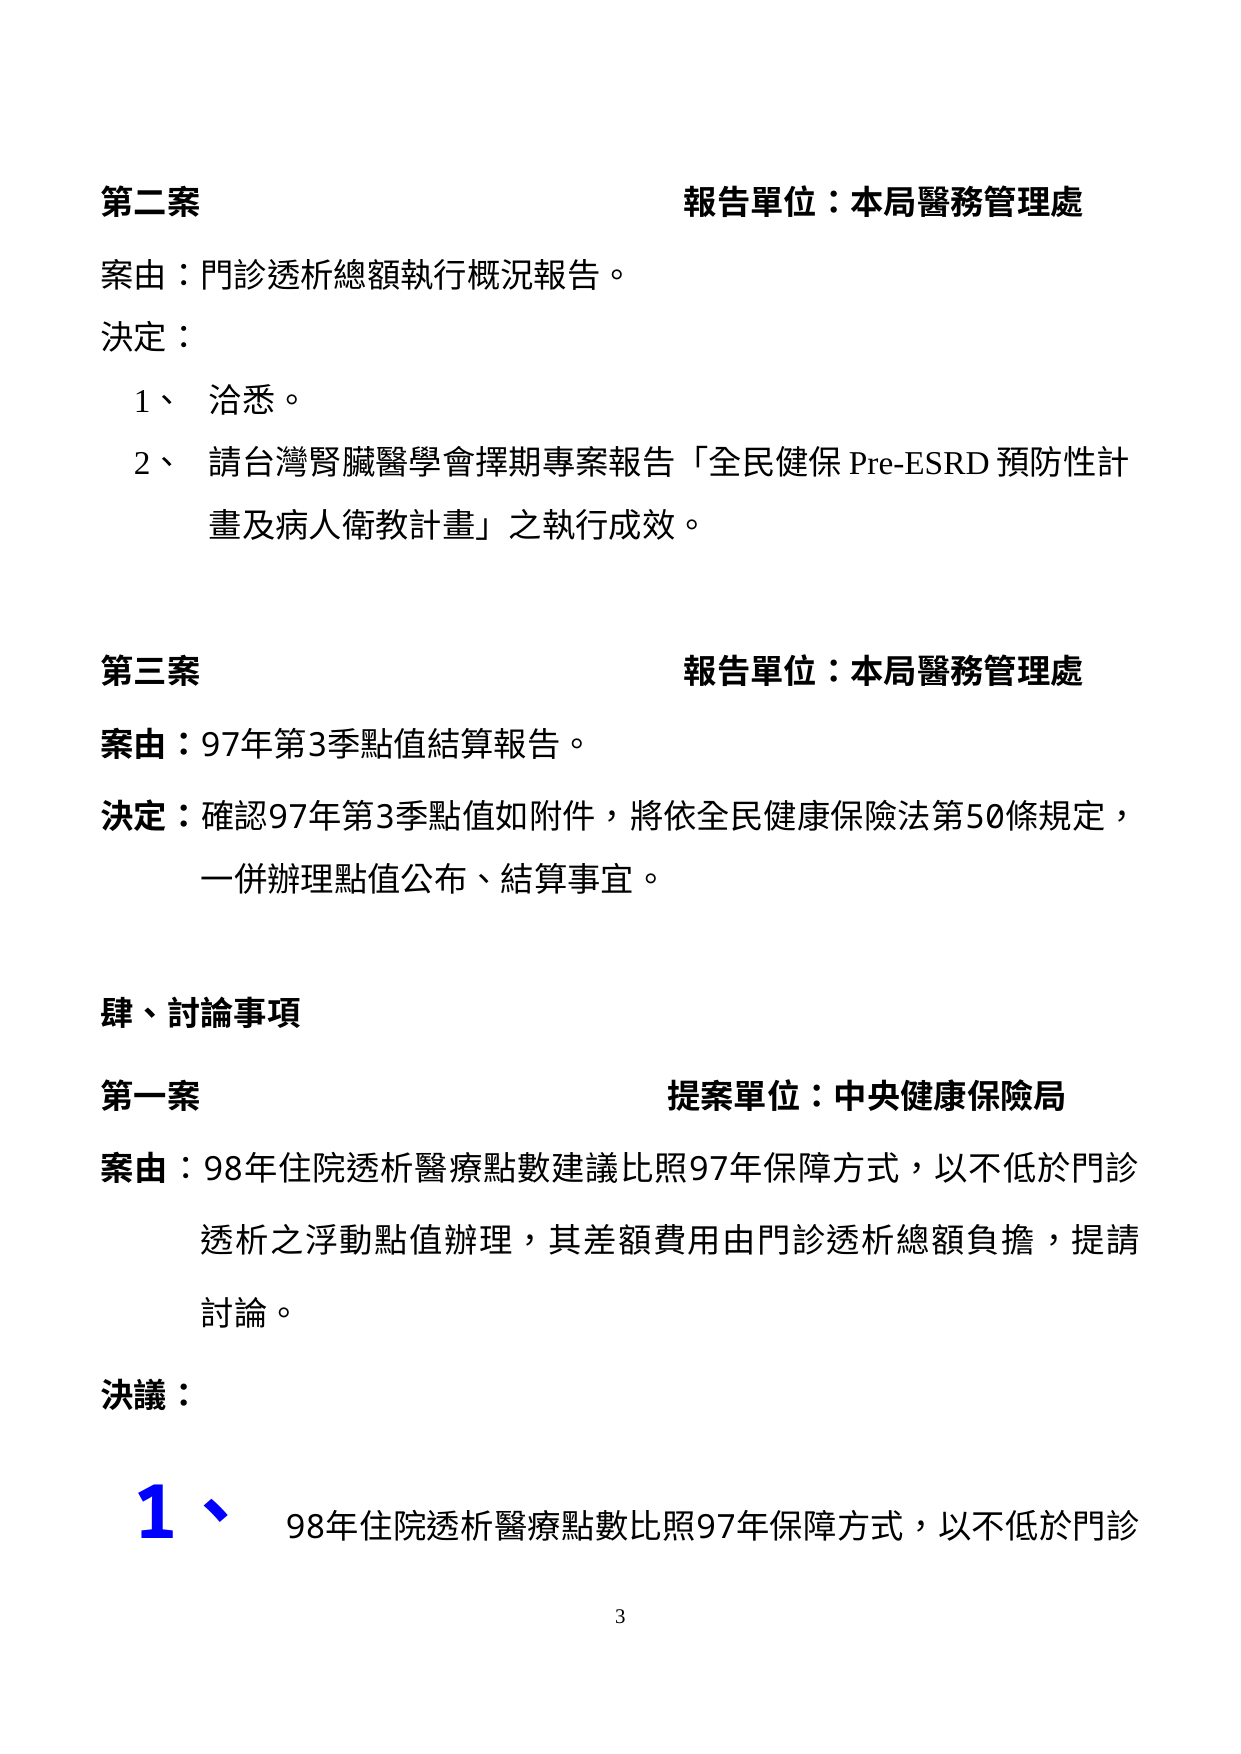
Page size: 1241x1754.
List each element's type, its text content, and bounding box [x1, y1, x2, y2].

list 98年住院透析醫療點數比照97年保障方式，以不低於門診 [134, 1452, 1140, 1561]
list 請台灣腎臟醫學會擇期專案報告「全民健保Pre-ESRD預防性計畫及病人衛教計畫」之執行成效。 [134, 419, 1140, 544]
text 決定： [100, 294, 1140, 356]
text 案由：97年第3季點值結算報告。 [100, 700, 1140, 762]
text 決定：確認97年第3季點值如附件，將依全民健康保險法第50條規定，一併辦理點值公布、結算事宜。 [100, 773, 1140, 898]
text 第三案 報告單位：本局醫務管理處 [100, 627, 1140, 689]
text 案由：門診透析總額執行概況報告。 [100, 231, 1140, 294]
list 洽悉。 [134, 356, 1140, 419]
text 肆、討論事項 [100, 987, 1140, 1035]
text 案由：98年住院透析醫療點數建議比照97年保障方式，以不低於門診透析之浮動點值辦理，其差額費用由門診透析總額負擔，提請 討論。 [100, 1142, 1140, 1335]
text 第二案 報告單位：本局醫務管理處 [100, 158, 1140, 221]
text 決議： [100, 1369, 1140, 1417]
text 第一案 提案單位：中央健康保險局 [100, 1069, 1140, 1118]
